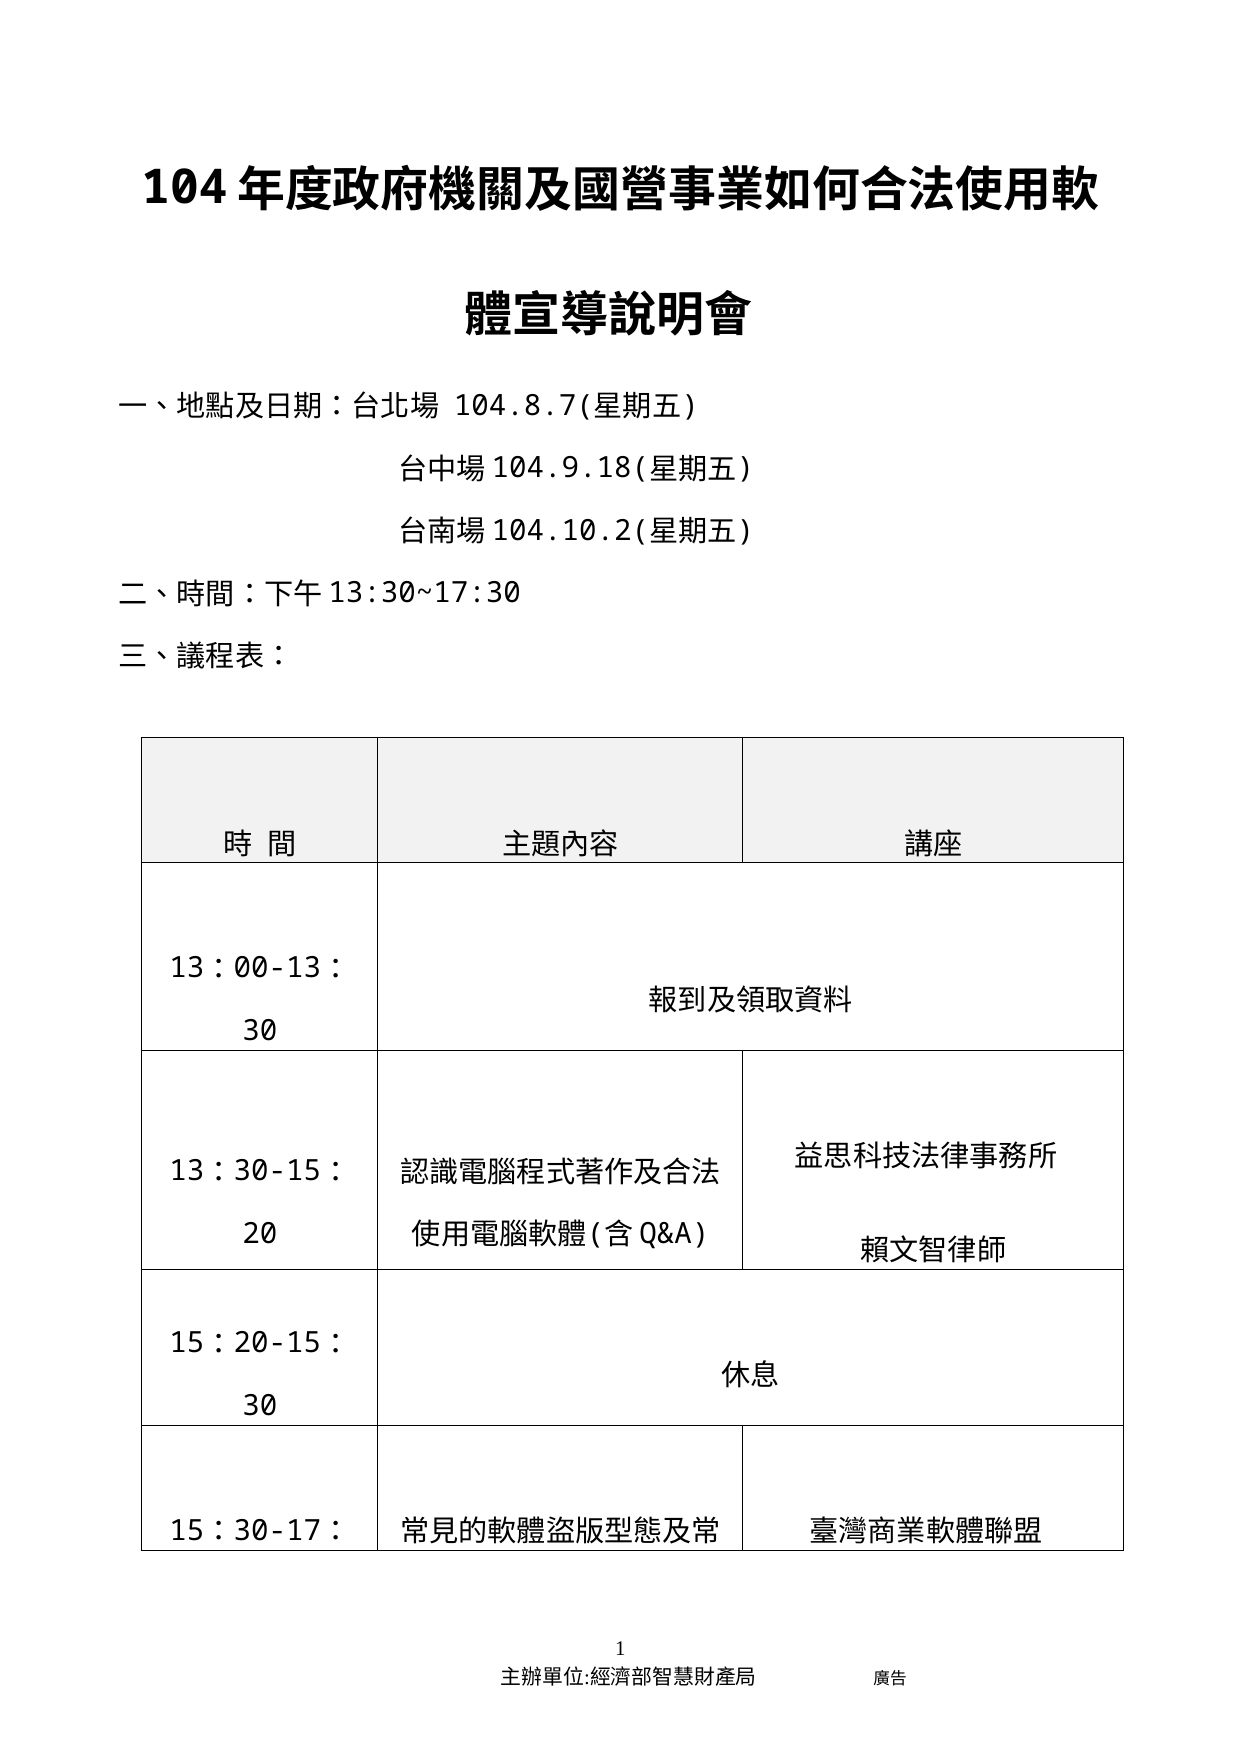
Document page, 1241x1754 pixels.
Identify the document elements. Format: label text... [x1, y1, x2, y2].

table_cell 13：30-15：20 [142, 1051, 377, 1268]
table_cell 益思科技法律事務所 賴文智律師 [743, 1051, 1123, 1268]
table_cell 15：20-15：30 [142, 1270, 377, 1425]
text 台中場104.9.18(星期五) [118, 425, 1122, 487]
table_cell 13：00-13：30 [142, 863, 377, 1050]
text 一、地點及日期：台北場 104.8.7(星期五) [118, 362, 1122, 425]
text 二、時間：下午13:30~17:30 [118, 550, 1122, 612]
table_header 主題內容 [378, 738, 742, 862]
table_header 講座 [743, 738, 1123, 862]
table_cell 15：30-17： [142, 1426, 377, 1550]
text 104年度政府機關及國營事業如何合法使用軟體宣導說明會 [118, 112, 1122, 362]
text 三、議程表： [118, 612, 1122, 675]
table_header 時 間 [142, 738, 377, 862]
table_cell 報到及領取資料 [378, 863, 1123, 1050]
table_cell 休息 [378, 1270, 1123, 1425]
table_cell 常見的軟體盜版型態及常 [378, 1426, 742, 1550]
text 台南場104.10.2(星期五) [118, 487, 1122, 550]
table_cell 認識電腦程式著作及合法使用電腦軟體(含Q&A) [378, 1051, 742, 1268]
table_cell 臺灣商業軟體聯盟 [743, 1426, 1123, 1550]
